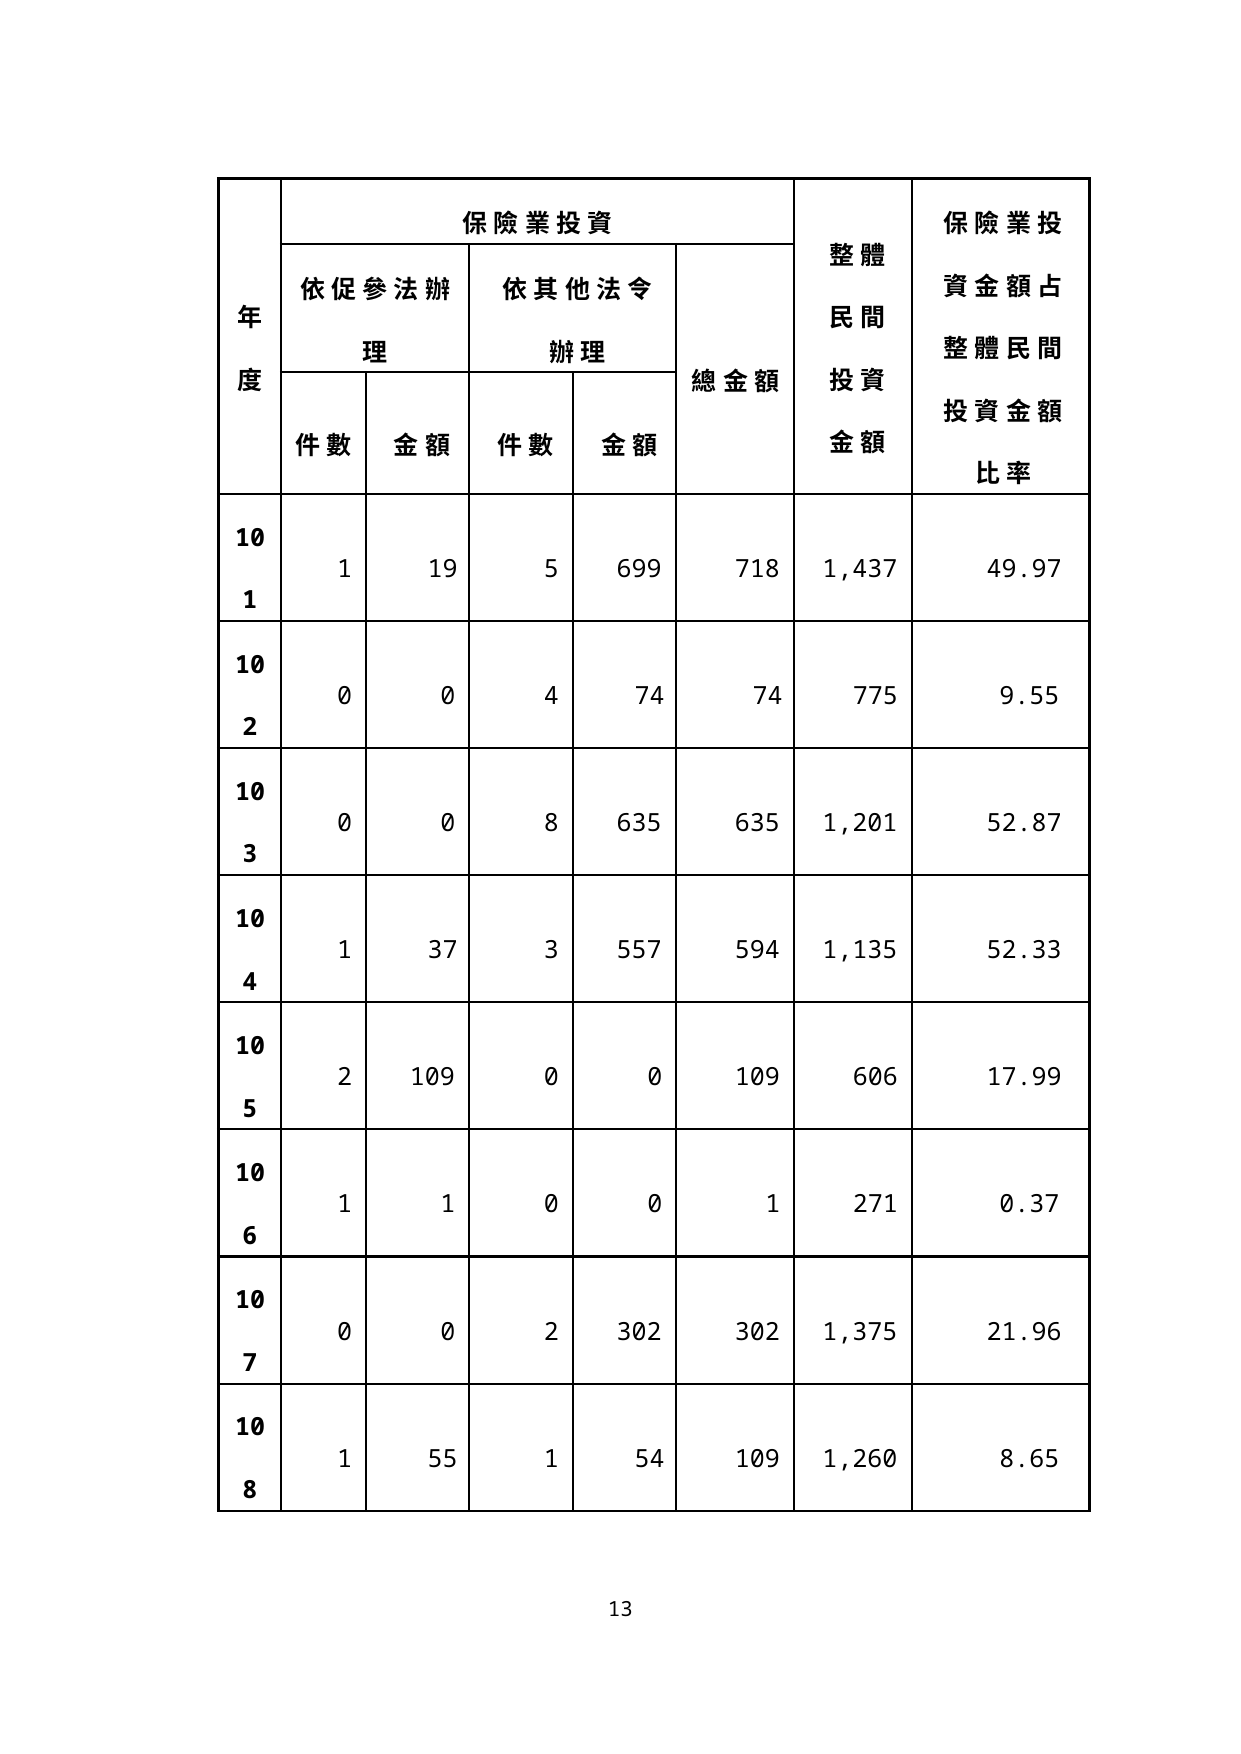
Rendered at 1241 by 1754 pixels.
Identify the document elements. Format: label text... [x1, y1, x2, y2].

table_cell 0 [574, 1130, 675, 1255]
table_cell 0 [470, 1130, 572, 1255]
table_cell 1,260 [795, 1385, 911, 1509]
table_cell 1 [282, 495, 365, 620]
table_cell 8 [470, 749, 572, 874]
table_cell 109 [677, 1003, 793, 1128]
table_header 年度 [220, 180, 280, 493]
table_cell 5 [470, 495, 572, 620]
table_cell 775 [795, 622, 911, 747]
table_cell 55 [367, 1385, 468, 1509]
table_cell 1,375 [795, 1258, 911, 1382]
table_cell 1 [367, 1130, 468, 1255]
table_cell 103 [220, 749, 280, 874]
table_cell 2 [282, 1003, 365, 1128]
table_cell 606 [795, 1003, 911, 1128]
table_cell 0 [282, 749, 365, 874]
table_cell 依促參法辦理 [282, 245, 468, 371]
table_header 整體民間投資金額 [795, 180, 911, 493]
table_cell 557 [574, 876, 675, 1001]
table_cell 1,437 [795, 495, 911, 620]
table_cell 17.99 [913, 1003, 1088, 1128]
table_cell 金額 [367, 373, 468, 493]
table_cell 總金額 [677, 245, 793, 493]
table_cell 271 [795, 1130, 911, 1255]
table_cell 0 [574, 1003, 675, 1128]
table_cell 19 [367, 495, 468, 620]
table_cell 0 [367, 749, 468, 874]
table_cell 4 [470, 622, 572, 747]
table_cell 699 [574, 495, 675, 620]
table_cell 1 [282, 876, 365, 1001]
table_cell 302 [677, 1258, 793, 1382]
table_cell 1,201 [795, 749, 911, 874]
table_cell 1 [470, 1385, 572, 1509]
table_cell 74 [574, 622, 675, 747]
table_cell 1,135 [795, 876, 911, 1001]
table_cell 37 [367, 876, 468, 1001]
table_cell 件數 [282, 373, 365, 493]
table_cell 107 [220, 1258, 280, 1382]
table_cell 74 [677, 622, 793, 747]
table_cell 54 [574, 1385, 675, 1509]
table_cell 件數 [470, 373, 572, 493]
table_cell 0 [367, 1258, 468, 1382]
table_cell 101 [220, 495, 280, 620]
table_cell 0 [282, 622, 365, 747]
table_cell 9.55 [913, 622, 1088, 747]
table_cell 49.97 [913, 495, 1088, 620]
table_header 保險業投資金額占整體民間投資金額比率 [913, 180, 1088, 493]
table_cell 109 [677, 1385, 793, 1509]
table_cell 109 [367, 1003, 468, 1128]
table_cell 1 [282, 1385, 365, 1509]
table_cell 3 [470, 876, 572, 1001]
table_cell 635 [677, 749, 793, 874]
table_cell 105 [220, 1003, 280, 1128]
table_cell 108 [220, 1385, 280, 1509]
table_cell 52.33 [913, 876, 1088, 1001]
table_cell 302 [574, 1258, 675, 1382]
table_cell 0 [367, 622, 468, 747]
table_cell 718 [677, 495, 793, 620]
table_cell 0 [470, 1003, 572, 1128]
table_cell 1 [677, 1130, 793, 1255]
table_cell 2 [470, 1258, 572, 1382]
table_cell 594 [677, 876, 793, 1001]
table_cell 0 [282, 1258, 365, 1382]
table_cell 依其他法令辦理 [470, 245, 675, 371]
table_cell 金額 [574, 373, 675, 493]
table_cell 21.96 [913, 1258, 1088, 1382]
table_cell 635 [574, 749, 675, 874]
table_cell 0.37 [913, 1130, 1088, 1255]
table_header 保險業投資 [282, 180, 793, 243]
table_cell 102 [220, 622, 280, 747]
table_cell 52.87 [913, 749, 1088, 874]
table_cell 106 [220, 1130, 280, 1255]
table_cell 8.65 [913, 1385, 1088, 1509]
table_cell 104 [220, 876, 280, 1001]
table_cell 1 [282, 1130, 365, 1255]
